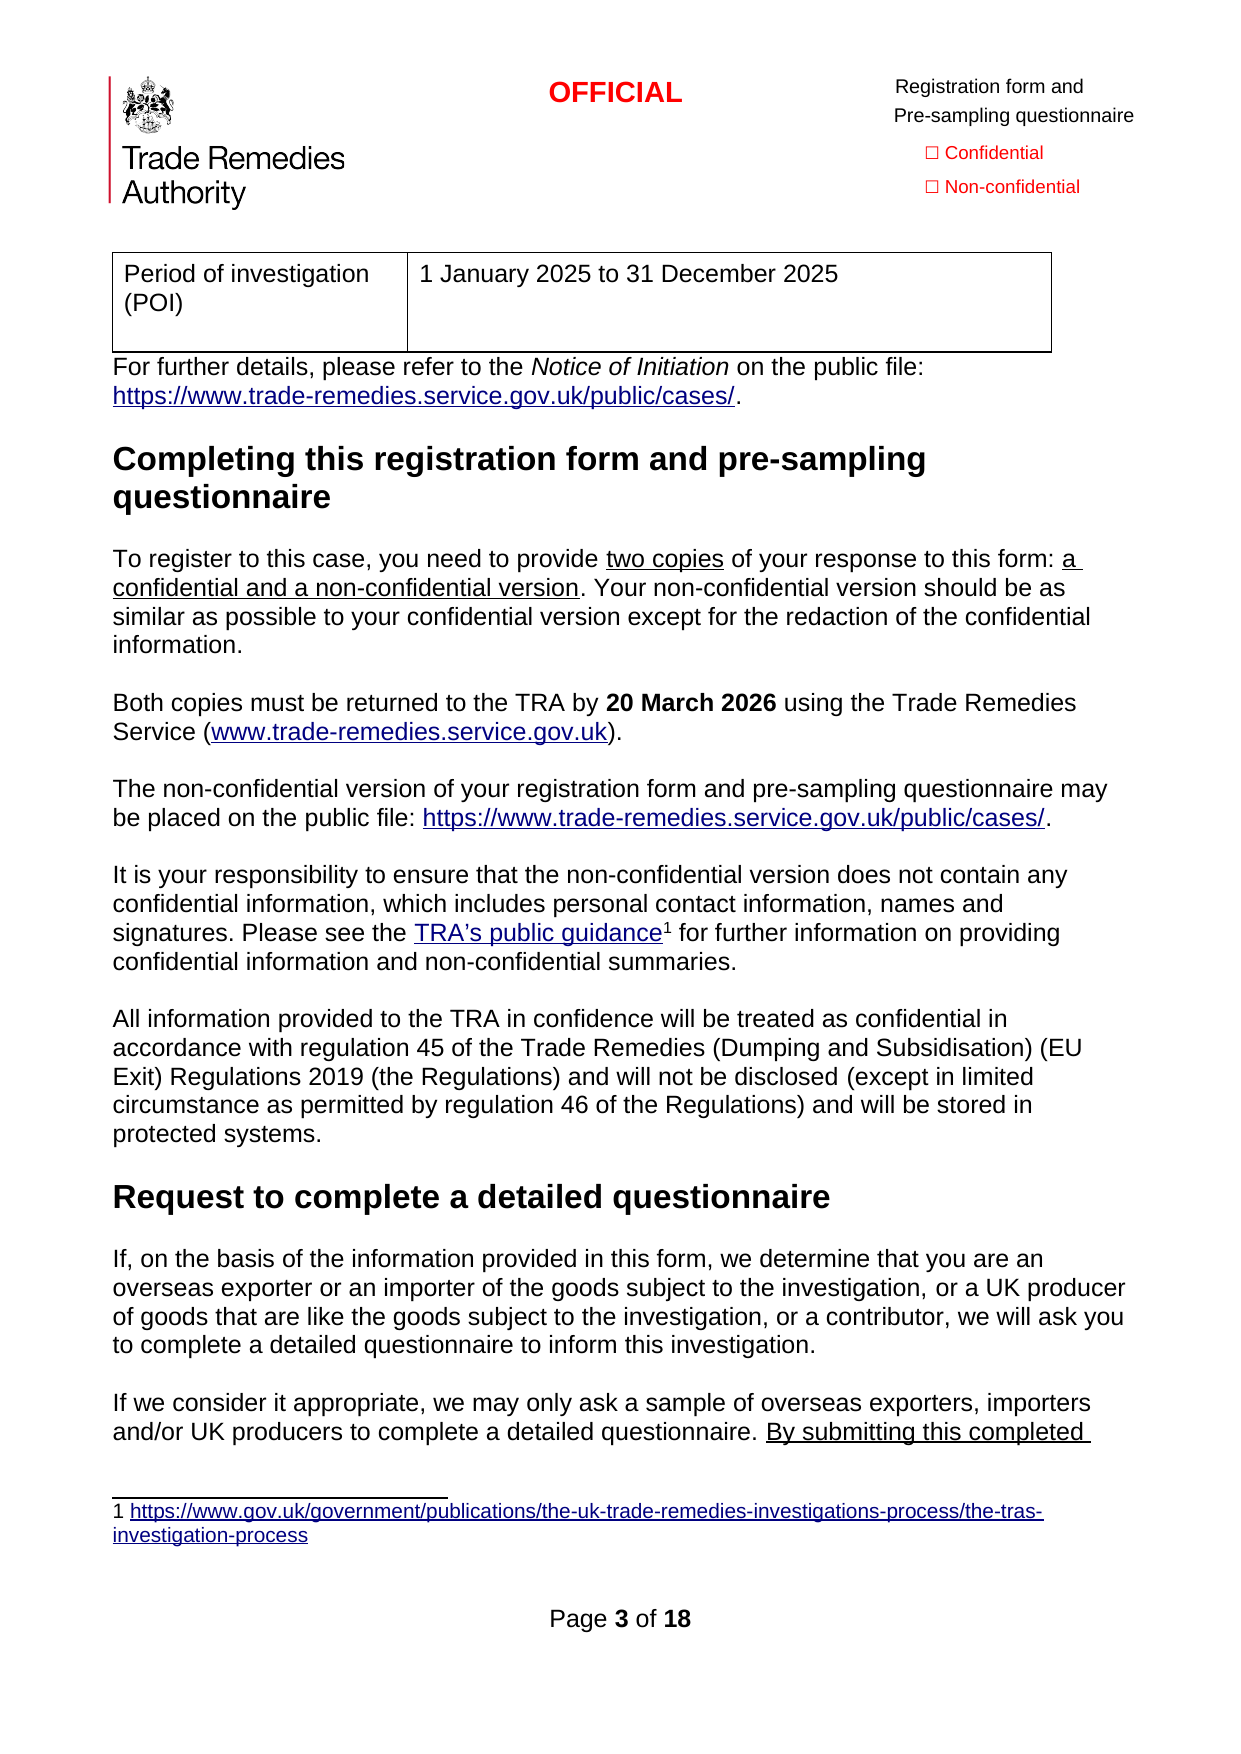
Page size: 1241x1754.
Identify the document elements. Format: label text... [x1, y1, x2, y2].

text All information provided to the TRA in confidence will be treated as confidential in accordance with regulation 45 of the Trade Remedies (Dumping and Subsidisation) (EU Exit) Regulations 2019 (the Regulations) and will not be disclosed (except in limited circumstance as permitted by regulation 46 of the Regulations) and will be stored in protected systems. [112, 1004, 1128, 1148]
text https://www.gov.uk/government/publications/the-uk-trade-remedies-investigations-process/the-tras-investigation-process [112, 1498, 1128, 1546]
text For further details, please refer to the Notice of Initiation on the public file: https://www.trade-remedies.service.gov.uk/public/cases/. [112, 352, 1128, 410]
text If we consider it appropriate, we may only ask a sample of overseas exporters, importers and/or UK producers to complete a detailed questionnaire. By submitting this completed [112, 1388, 1128, 1445]
table_cell Period of investigation (POI) [113, 253, 407, 351]
text Request to complete a detailed questionnaire [112, 1177, 1128, 1215]
text If, on the basis of the information provided in this form, we determine that you are an overseas exporter or an importer of the goods subject to the investigation, or a UK producer of goods that are like the goods subject to the investigation, or a contributor, we will ask you to complete a detailed questionnaire to inform this investigation. [112, 1244, 1128, 1359]
table_cell 1 January 2025 to 31 December 2025 [408, 253, 1051, 351]
text The non-confidential version of your registration form and pre-sampling questionnaire may be placed on the public file: https://www.trade-remedies.service.gov.uk/public/cases/. [112, 774, 1128, 832]
text Both copies must be returned to the TRA by 20 March 2026 using the Trade Remedies Service (www.trade-remedies.service.gov.uk). [112, 688, 1128, 746]
subtitle Completing this registration form and pre-sampling questionnaire [112, 439, 1128, 516]
text It is your responsibility to ensure that the non-confidential version does not contain any confidential information, which includes personal contact information, names and signatures. Please see the TRA’s public guidance for further information on providing confidential information and non-confidential summaries. [112, 861, 1128, 976]
text To register to this case, you need to provide two copies of your response to this form: a confidential and a non-confidential version. Your non-confidential version should be as similar as possible to your confidential version except for the redaction of the confidential information. [112, 544, 1128, 659]
